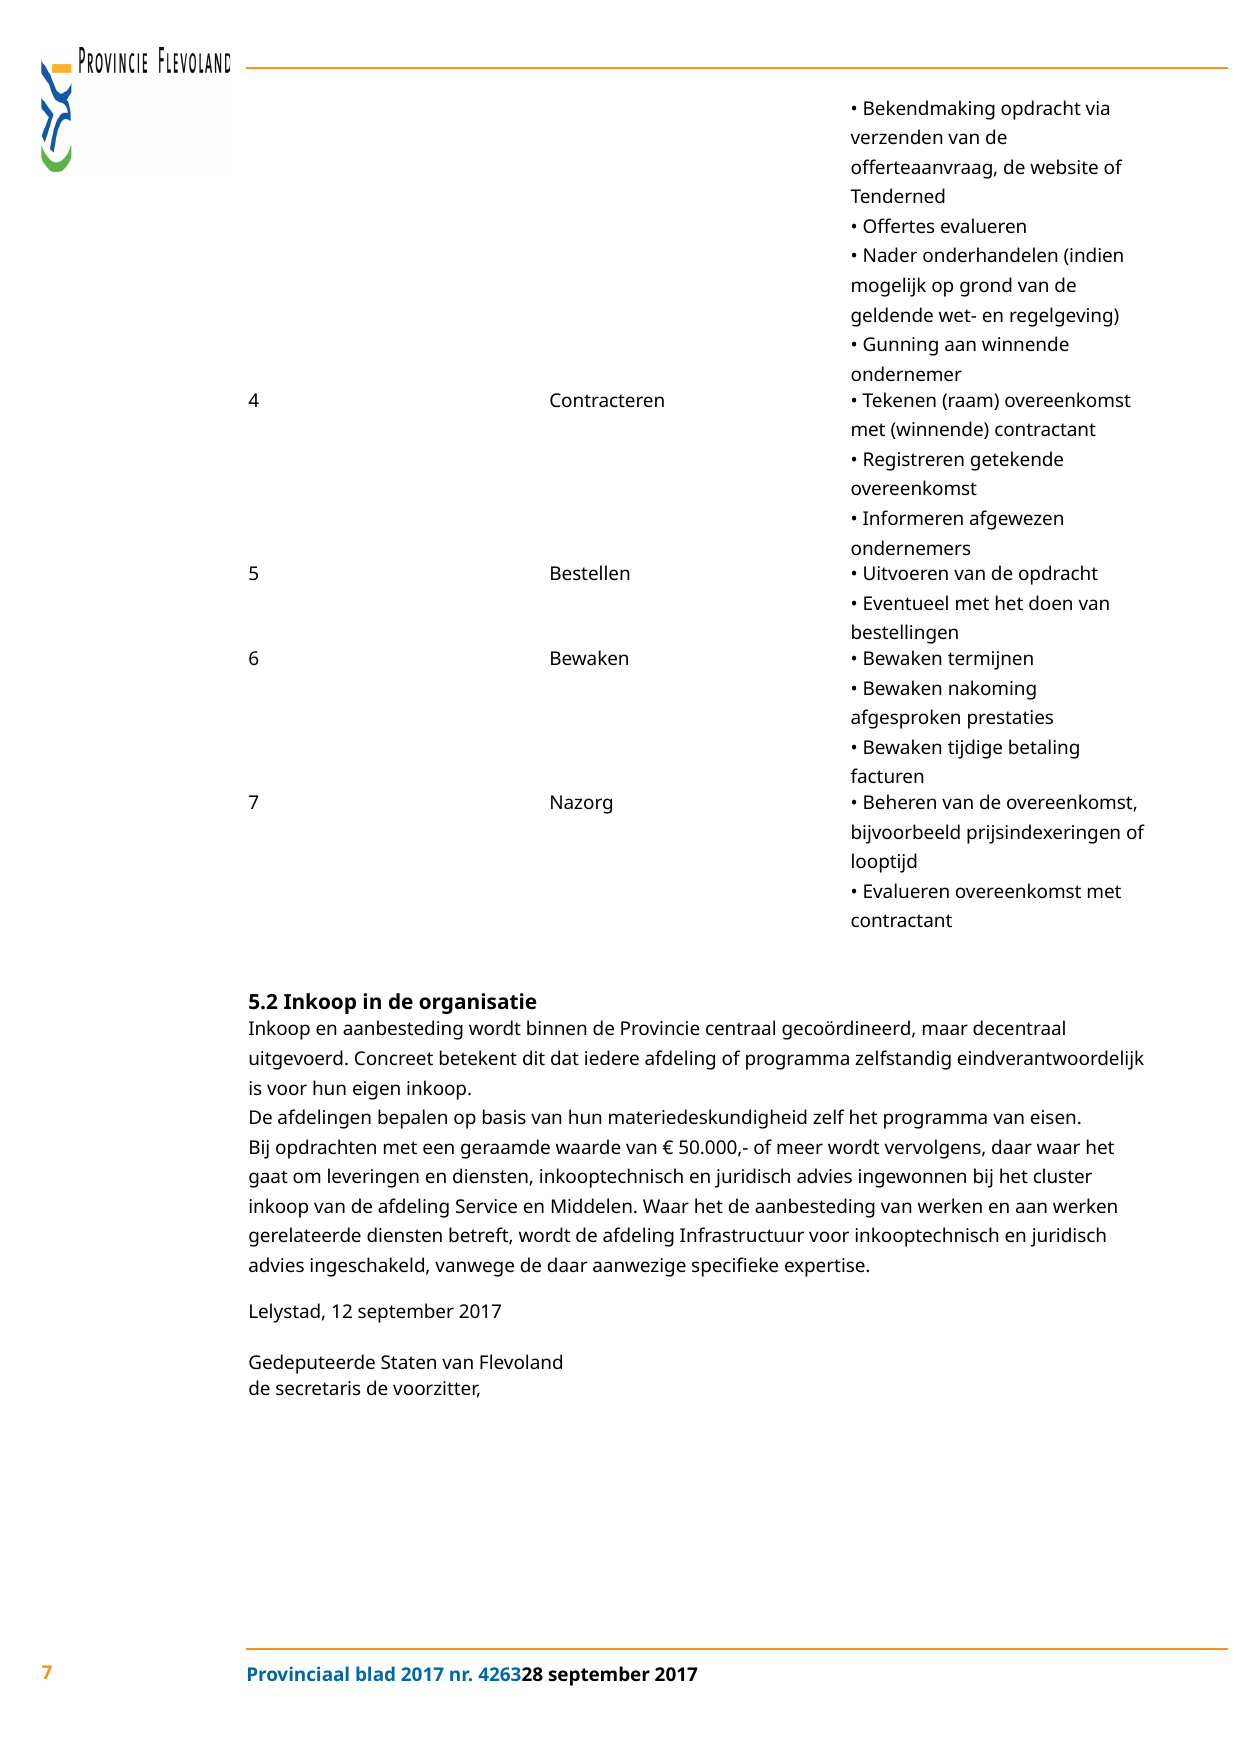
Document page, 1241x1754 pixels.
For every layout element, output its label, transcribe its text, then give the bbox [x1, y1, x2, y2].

table_cell [549, 95, 850, 387]
text de secretaris de voorzitter, [248, 1375, 1152, 1401]
table_cell 6 [248, 645, 549, 789]
table_cell 5 [248, 560, 549, 645]
table_cell • Bekendmaking opdracht via verzenden van de offerteaanvraag, de website of Tenderned • Offertes evalueren • Nader onderhandelen (indien mogelijk op grond van de geldende wet- en regelgeving) • Gunning aan winnende ondernemer [850, 95, 1152, 387]
text Inkoop en aanbesteding wordt binnen de Provincie centraal gecoördineerd, maar decentraal uitgevoerd. Concreet betekent dit dat iedere afdeling of programma zelfstandig eindverantwoordelijk is voor hun eigen inkoop. [248, 1016, 1152, 1100]
table_cell Nazorg [549, 789, 850, 933]
table_cell • Uitvoeren van de opdracht • Eventueel met het doen van bestellingen [850, 560, 1152, 645]
text De afdelingen bepalen op basis van hun materiedeskundigheid zelf het programma van eisen. [248, 1104, 1152, 1130]
table_cell 7 [248, 789, 549, 933]
text Gedeputeerde Staten van Flevoland [248, 1349, 1152, 1375]
table_cell Contracteren [549, 387, 850, 560]
table_cell Bestellen [549, 560, 850, 645]
table_cell • Beheren van de overeenkomst, bijvoorbeeld prijsindexeringen of looptijd • Evalueren overeenkomst met contractant [850, 789, 1152, 933]
table_cell 4 [248, 387, 549, 560]
table_cell [248, 95, 549, 387]
table_cell • Bewaken termijnen • Bewaken nakoming afgesproken prestaties • Bewaken tijdige betaling facturen [850, 645, 1152, 789]
text 5.2 Inkoop in de organisatie [248, 987, 1152, 1016]
text Bij opdrachten met een geraamde waarde van € 50.000,- of meer wordt vervolgens, daar waar het gaat om leveringen en diensten, inkooptechnisch en juridisch advies ingewonnen bij het cluster inkoop van de afdeling Service en Middelen. Waar het de aanbesteding van werken en aan werken gerelateerde diensten betreft, wordt de afdeling Infrastructuur voor inkooptechnisch en juridisch advies ingeschakeld, vanwege de daar aanwezige specifieke expertise. [248, 1134, 1152, 1278]
table_cell Bewaken [549, 645, 850, 789]
table_cell • Tekenen (raam) overeenkomst met (winnende) contractant • Registreren getekende overeenkomst • Informeren afgewezen ondernemers [850, 387, 1152, 560]
text Lelystad, 12 september 2017 [248, 1298, 1152, 1323]
picture [41, 47, 231, 172]
